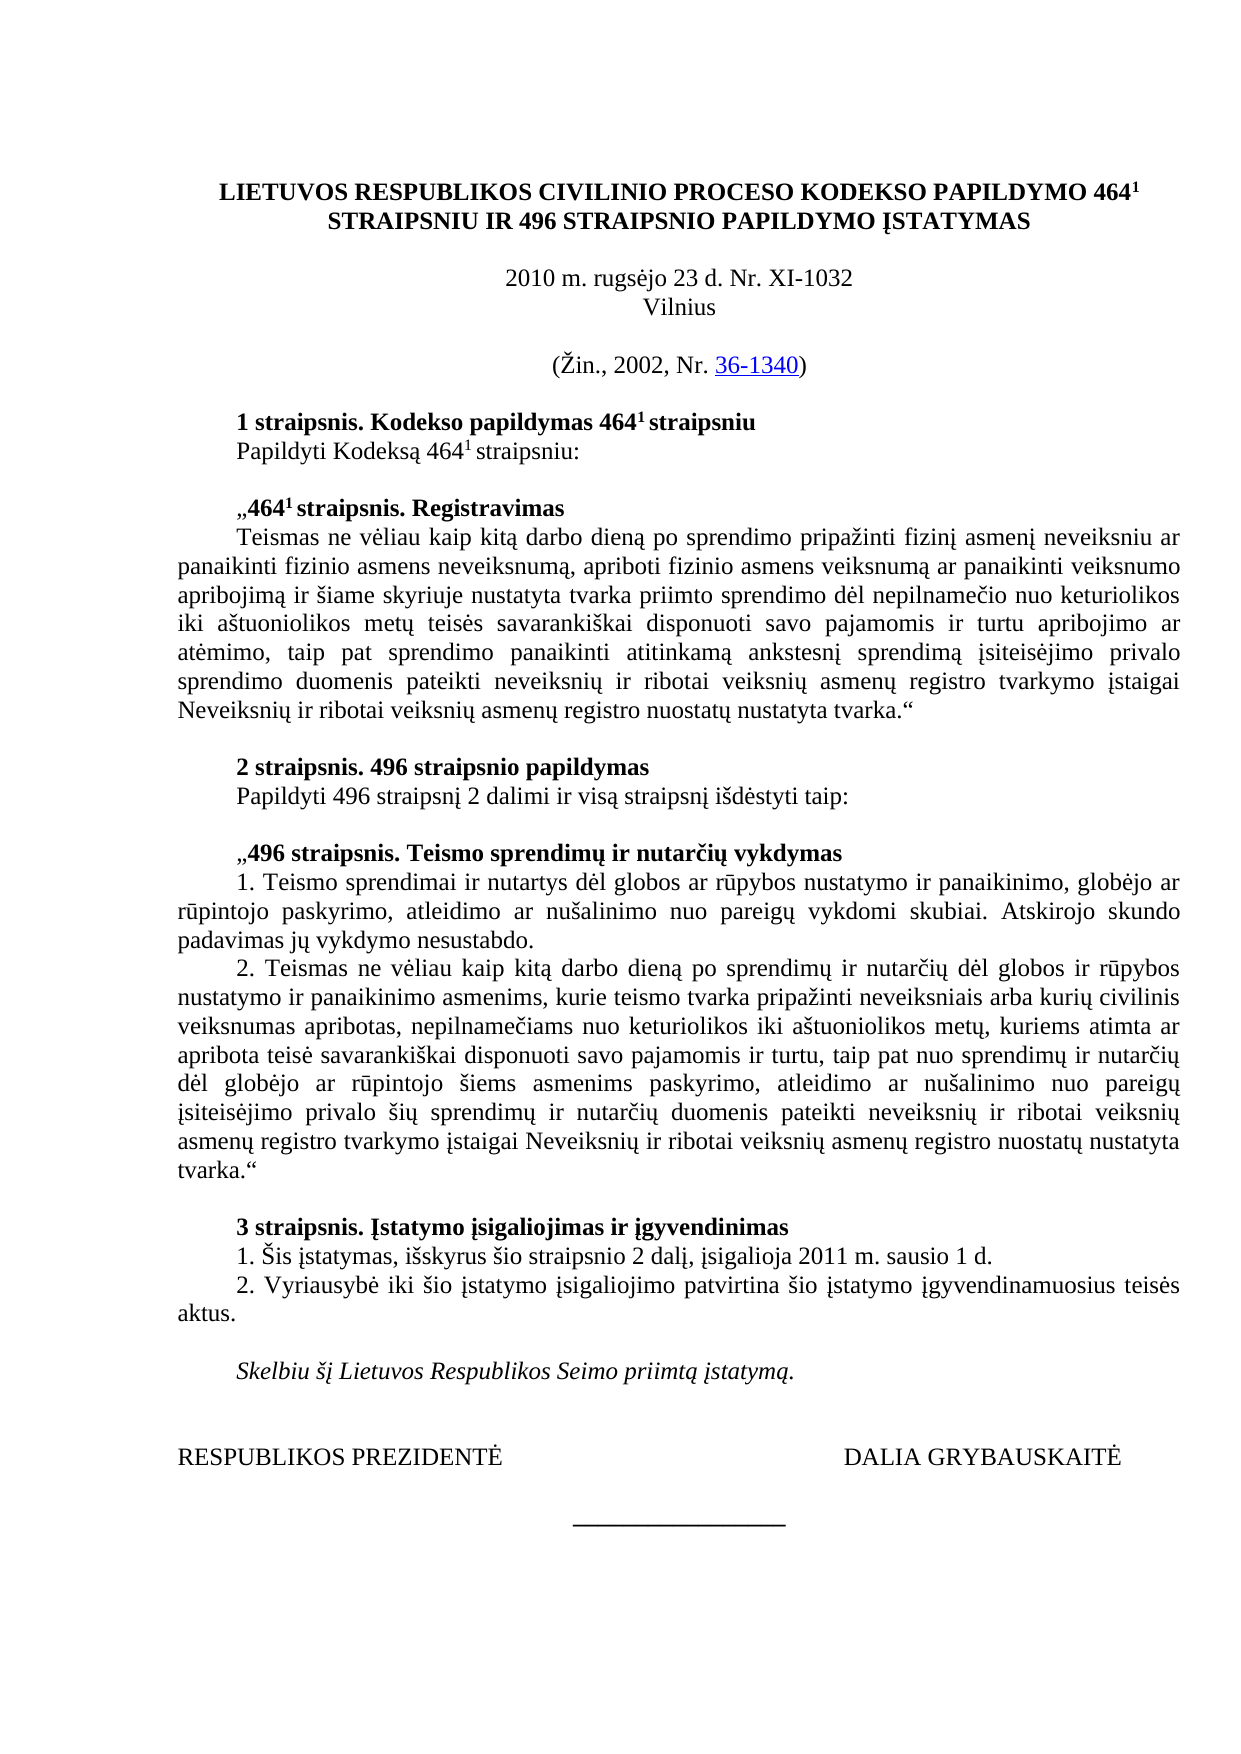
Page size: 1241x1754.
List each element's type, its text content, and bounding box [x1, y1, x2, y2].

text Vilnius [177, 292, 1181, 321]
text 2 straipsnis. 496 straipsnio papildymas [177, 752, 1181, 781]
text RESPUBLIKOS PREZIDENTĖ DALIA GRYBAUSKAITĖ [177, 1442, 1181, 1471]
text Papildyti 496 straipsnį 2 dalimi ir visą straipsnį išdėstyti taip: [177, 781, 1181, 810]
text LIETUVOS RESPUBLIKOS CIVILINIO PROCESO KODEKSO PAPILDYMO 4641 STRAIPSNIU IR 496 STRAIPSNIO PAPILDYMO ĮSTATYMAS [177, 177, 1181, 235]
text „496 straipsnis. Teismo sprendimų ir nutarčių vykdymas [177, 838, 1181, 867]
text 3 straipsnis. Įstatymo įsigaliojimas ir įgyvendinimas [177, 1212, 1181, 1241]
text 2. Teismas ne vėliau kaip kitą darbo dieną po sprendimų ir nutarčių dėl globos ir rūpybos nustatymo ir panaikinimo asmenims, kurie teismo tvarka pripažinti neveiksniais arba kurių civilinis veiksnumas apribotas, nepilnamečiams nuo keturiolikos iki aštuoniolikos metų, kuriems atimta ar apribota teisė savarankiškai disponuoti savo pajamomis ir turtu, taip pat nuo sprendimų ir nutarčių dėl globėjo ar rūpintojo šiems asmenims paskyrimo, atleidimo ar nušalinimo nuo pareigų įsiteisėjimo privalo šių sprendimų ir nutarčių duomenis pateikti neveiksnių ir ribotai veiksnių asmenų registro tvarkymo įstaigai Neveiksnių ir ribotai veiksnių asmenų registro nuostatų nustatyta tvarka.“ [177, 953, 1181, 1183]
text 2010 m. rugsėjo 23 d. Nr. XI-1032 [177, 263, 1181, 292]
text „4641 straipsnis. Registravimas [177, 493, 1181, 522]
text 1. Šis įstatymas, išskyrus šio straipsnio 2 dalį, įsigalioja 2011 m. sausio 1 d. [177, 1241, 1181, 1270]
text 1 straipsnis. Kodekso papildymas 4641 straipsniu [177, 407, 1181, 436]
text 2. Vyriausybė iki šio įstatymo įsigaliojimo patvirtina šio įstatymo įgyvendinamuosius teisės aktus. [177, 1270, 1181, 1327]
text Teismas ne vėliau kaip kitą darbo dieną po sprendimo pripažinti fizinį asmenį neveiksniu ar panaikinti fizinio asmens neveiksnumą, apriboti fizinio asmens veiksnumą ar panaikinti veiksnumo apribojimą ir šiame skyriuje nustatyta tvarka priimto sprendimo dėl nepilnamečio nuo keturiolikos iki aštuoniolikos metų teisės savarankiškai disponuoti savo pajamomis ir turtu apribojimo ar atėmimo, taip pat sprendimo panaikinti atitinkamą ankstesnį sprendimą įsiteisėjimo privalo sprendimo duomenis pateikti neveiksnių ir ribotai veiksnių asmenų registro tvarkymo įstaigai Neveiksnių ir ribotai veiksnių asmenų registro nuostatų nustatyta tvarka.“ [177, 522, 1181, 723]
text Papildyti Kodeksą 4641 straipsniu: [177, 436, 1181, 465]
text 1. Teismo sprendimai ir nutartys dėl globos ar rūpybos nustatymo ir panaikinimo, globėjo ar rūpintojo paskyrimo, atleidimo ar nušalinimo nuo pareigų vykdomi skubiai. Atskirojo skundo padavimas jų vykdymo nesustabdo. [177, 867, 1181, 953]
text (Žin., 2002, Nr. 36-1340) [177, 350, 1181, 378]
text _________________ [177, 1500, 1181, 1528]
text Skelbiu šį Lietuvos Respublikos Seimo priimtą įstatymą. [177, 1356, 1181, 1385]
